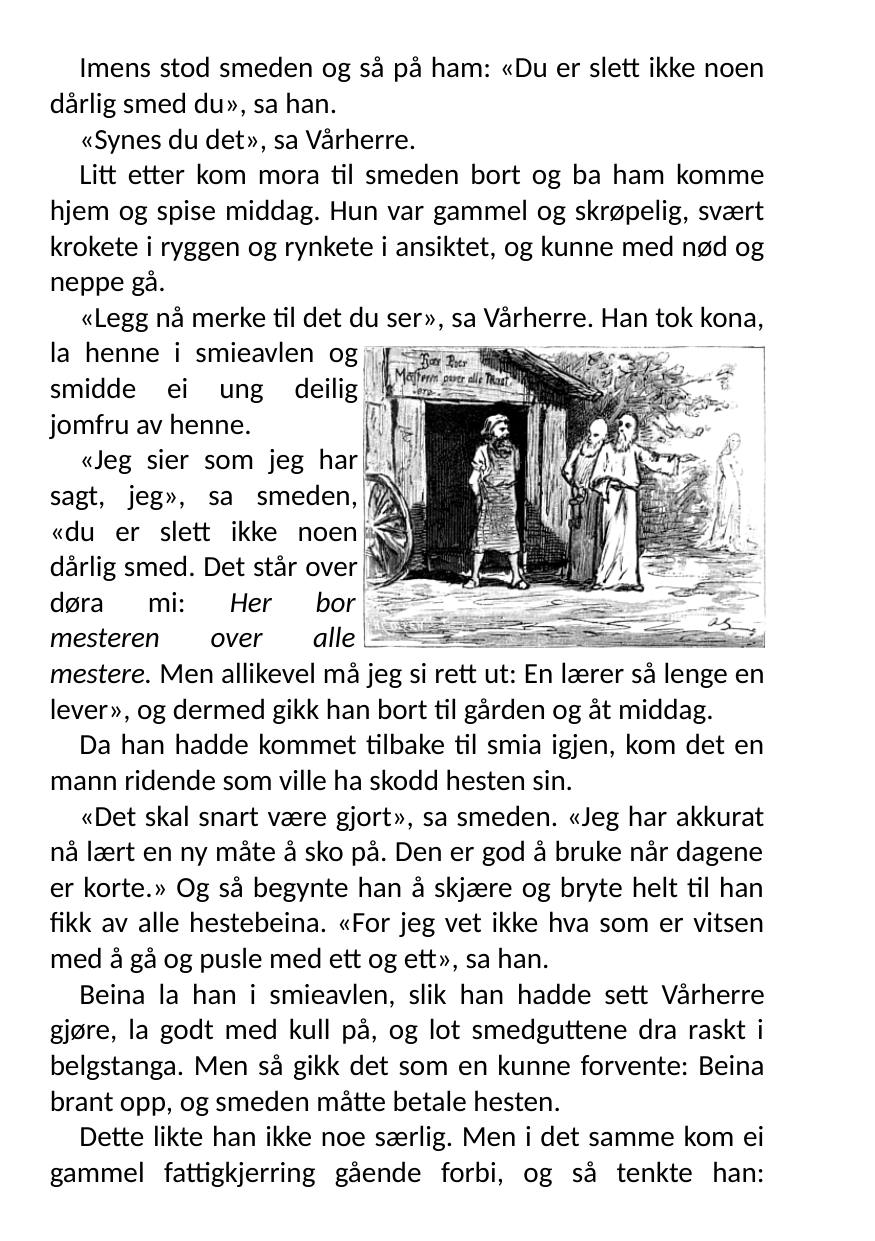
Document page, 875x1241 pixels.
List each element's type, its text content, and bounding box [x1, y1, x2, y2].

text «Legg nå merke til det du ser», sa Vårherre. Han tok kona, la henne i smieavlen og smidde ei ung deilig jomfru av henne. [49, 299, 765, 441]
text «Det skal snart være gjort», sa smeden. «Jeg har akkurat nå lært en ny måte å sko på. Den er god å bruke når dagene er korte.» Og så begynte han å skjære og bryte helt til han fikk av alle hestebeina. «For jeg vet ikke hva som er vitsen med å gå og pusle med ett og ett», sa han. [49, 798, 765, 976]
text Da han hadde kommet tilbake til smia igjen, kom det en mann ridende som ville ha skodd hesten sin. [49, 726, 765, 798]
text Imens stod smeden og så på ham: «Du er slett ikke noen dårlig smed du», sa han. [49, 49, 765, 121]
picture [363, 346, 766, 648]
text «Jeg sier som jeg har sagt, jeg», sa smeden, «du er slett ikke noen dårlig smed. Det står over døra mi: Her bor mesteren over alle mestere. Men allikevel må jeg si rett ut: En lærer så lenge en lever», og dermed gikk han bort til gården og åt middag. [49, 441, 765, 726]
text Beina la han i smieavlen, slik han hadde sett Vårherre gjøre, la godt med kull på, og lot smedguttene dra raskt i belgstanga. Men så gikk det som en kunne forvente: Beina brant opp, og smeden måtte betale hesten. [49, 976, 765, 1118]
text Dette likte han ikke noe særlig. Men i det samme kom ei gammel fattigkjerring gående forbi, og så tenkte han: [49, 1118, 765, 1189]
text Litt etter kom mora til smeden bort og ba ham komme hjem og spise middag. Hun var gammel og skrøpelig, svært krokete i ryggen og rynkete i ansiktet, og kunne med nød og neppe gå. [49, 156, 765, 299]
text «Synes du det», sa Vårherre. [49, 121, 765, 156]
